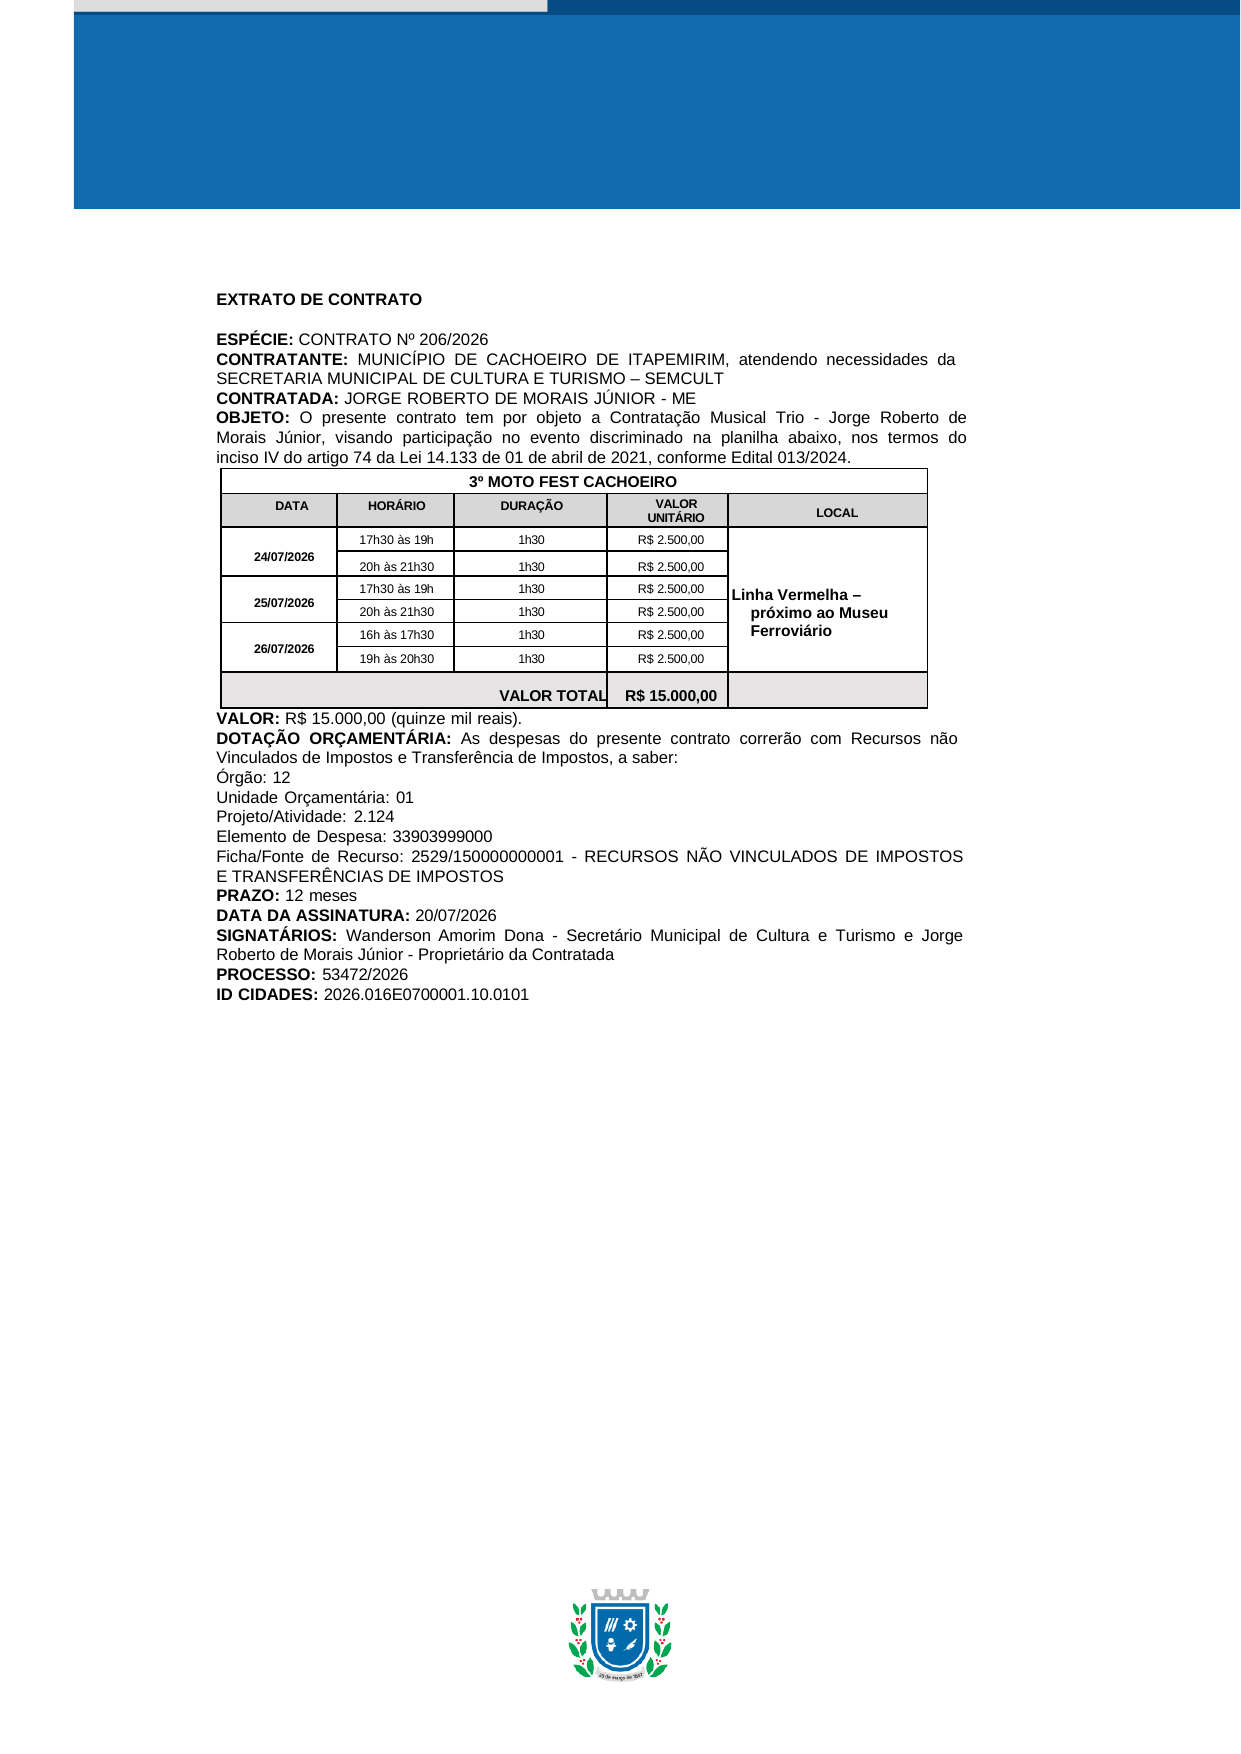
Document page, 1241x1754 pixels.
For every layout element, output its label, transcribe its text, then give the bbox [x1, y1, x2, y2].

table_cell DURAÇÃO [455, 494, 606, 526]
table_cell 1h30 [455, 600, 606, 622]
text SIGNATÁRIOS: Wanderson Amorim Dona - Secretário Municipal de Cultura e Turismo e Jorge Roberto de Morais Júnior - Proprietário da Contratada [216, 926, 970, 964]
table_cell 1h30 [455, 528, 606, 550]
table_cell 17h30 às 19h [338, 528, 453, 550]
table_cell 24/07/2026 [222, 528, 336, 575]
text CONTRATANTE: MUNICÍPIO DE CACHOEIRO DE ITAPEMIRIM, atendendo necessidades da SECRETARIA MUNICIPAL DE CULTURA E TURISMO – SEMCULT [216, 349, 970, 388]
table_cell 20h às 21h30 [338, 600, 453, 622]
text Projeto/Atividade: 2.124 [216, 807, 1240, 826]
table_cell 20h às 21h30 [338, 552, 453, 575]
text PROCESSO: 53472/2026 [216, 965, 1240, 984]
table_cell 19h às 20h30 [338, 647, 453, 671]
table_cell R$ 15.000,00 [608, 673, 727, 707]
table_cell R$ 2.500,00 [608, 647, 727, 671]
table_cell Linha Vermelha – próximo ao Museu Ferroviário [729, 528, 927, 671]
table_header 3º MOTO FEST CACHOEIRO [222, 469, 927, 493]
table_cell R$ 2.500,00 [608, 623, 727, 646]
text OBJETO: O presente contrato tem por objeto a Contratação Musical Trio - Jorge Roberto de Morais Júnior, visando participação no evento discriminado na planilha abaixo, nos termos do inciso IV do artigo 74 da Lei 14.133 de 01 de abril de 2021, conforme Edital 013/2024. [216, 408, 968, 467]
text PRAZO: 12 meses [216, 886, 1240, 905]
text EXTRATO DE CONTRATO ESPÉCIE: CONTRATO Nº 206/2026 [216, 270, 498, 349]
text CONTRATADA: JORGE ROBERTO DE MORAIS JÚNIOR - ME [216, 389, 1240, 408]
text Unidade Orçamentária: 01 [216, 787, 1240, 807]
picture [73, 0, 1241, 209]
table_cell R$ 2.500,00 [608, 600, 727, 622]
text ID CIDADES: 2026.016E0700001.10.0101 [216, 985, 1240, 1004]
table_cell 25/07/2026 [222, 577, 336, 622]
table_cell 1h30 [455, 623, 606, 646]
text Ficha/Fonte de Recurso: 2529/150000000001 - RECURSOS NÃO VINCULADOS DE IMPOSTOS E TRANSFERÊNCIAS DE IMPOSTOS [216, 847, 970, 886]
table_cell 17h30 às 19h [338, 577, 453, 599]
table_cell R$ 2.500,00 [608, 528, 727, 550]
table_cell HORÁRIO [338, 494, 453, 526]
text Órgão: 12 [216, 768, 1240, 787]
table_cell LOCAL [729, 494, 927, 526]
table_cell 1h30 [455, 647, 606, 671]
table_cell 26/07/2026 [222, 623, 336, 671]
text Elemento de Despesa: 33903999000 [216, 827, 1240, 846]
table_cell R$ 2.500,00 [608, 552, 727, 575]
table_cell R$ 2.500,00 [608, 577, 727, 599]
table_cell VALOR UNITÁRIO [608, 494, 727, 526]
table_cell DATA [222, 494, 336, 526]
picture [568, 1589, 672, 1682]
text DATA DA ASSINATURA: 20/07/2026 [216, 906, 1240, 925]
table_cell 1h30 [455, 552, 606, 575]
table_cell 1h30 [455, 577, 606, 599]
table_cell 16h às 17h30 [338, 623, 453, 646]
table_cell [729, 673, 927, 707]
text DOTAÇÃO ORÇAMENTÁRIA: As despesas do presente contrato correrão com Recursos não Vinculados de Impostos e Transferência de Impostos, a saber: [216, 728, 970, 767]
table_cell VALOR TOTAL [222, 673, 606, 707]
text VALOR: R$ 15.000,00 (quinze mil reais). [216, 709, 1240, 728]
